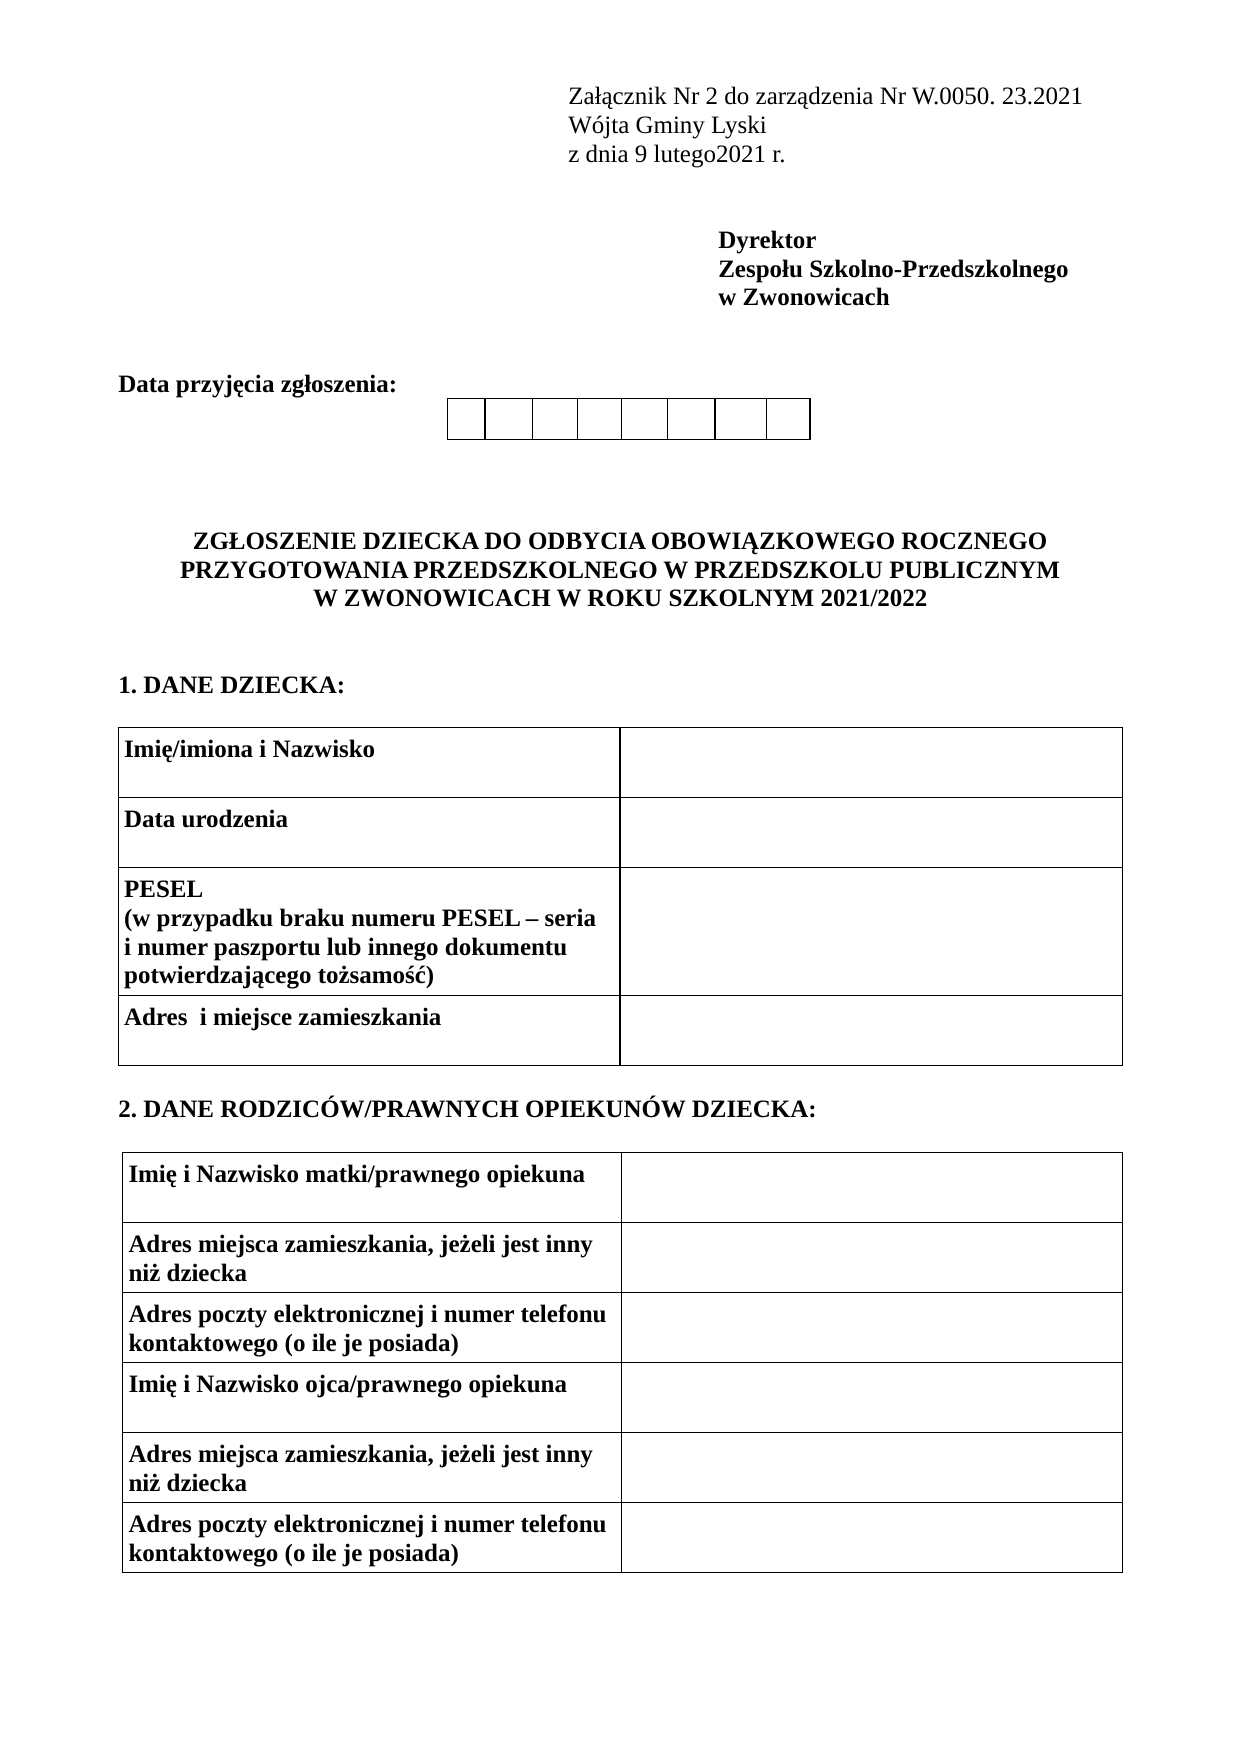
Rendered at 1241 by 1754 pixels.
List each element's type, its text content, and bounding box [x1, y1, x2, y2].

table_cell Adres poczty elektronicznej i numer telefonu kontaktowego (o ile je posiada) [123, 1503, 621, 1572]
table_cell [622, 1223, 1122, 1292]
text ZGŁOSZENIE DZIECKA DO ODBYCIA OBOWIĄZKOWEGO ROCZNEGO PRZYGOTOWANIA PRZEDSZKOLNEGO W PRZEDSZKOLU PUBLICZNYM [118, 526, 1122, 583]
table_cell PESEL (w przypadku braku numeru PESEL – seria i numer paszportu lub innego dokumentu potwierdzającego tożsamość) [119, 868, 619, 995]
table_cell [621, 798, 1122, 867]
table_header [668, 399, 714, 439]
table_cell Adres poczty elektronicznej i numer telefonu kontaktowego (o ile je posiada) [123, 1293, 621, 1362]
text z dnia 9 lutego2021 r. [118, 139, 1122, 167]
table_header [767, 399, 809, 439]
table_header [448, 399, 484, 439]
text Wójta Gminy Lyski [118, 110, 1122, 139]
table_header [578, 399, 621, 439]
text w Zwonowicach [118, 282, 1122, 311]
table_header [716, 399, 766, 439]
table_header Imię i Nazwisko matki/prawnego opiekuna [123, 1153, 621, 1222]
table_header [621, 728, 1122, 797]
table_header [622, 1153, 1122, 1222]
table_cell [622, 1293, 1122, 1362]
text 1. DANE DZIECKA: [118, 670, 1122, 698]
table_cell [621, 868, 1122, 995]
text 2. DANE RODZICÓW/PRAWNYCH OPIEKUNÓW DZIECKA: [118, 1094, 1122, 1123]
table_cell Imię i Nazwisko ojca/prawnego opiekuna [123, 1363, 621, 1432]
text Data przyjęcia zgłoszenia: [118, 369, 1122, 397]
table_cell [622, 1433, 1122, 1502]
table_header [486, 399, 532, 439]
text Zespołu Szkolno-Przedszkolnego [118, 254, 1122, 282]
text Dyrektor [118, 225, 1122, 254]
table_cell Adres miejsca zamieszkania, jeżeli jest inny niż dziecka [123, 1223, 621, 1292]
table_cell Adres miejsca zamieszkania, jeżeli jest inny niż dziecka [123, 1433, 621, 1502]
text W ZWONOWICACH W ROKU SZKOLNYM 2021/2022 [118, 583, 1122, 612]
table_cell [621, 996, 1122, 1065]
table_cell Data urodzenia [119, 798, 619, 867]
table_cell Adres i miejsce zamieszkania [119, 996, 619, 1065]
table_header Imię/imiona i Nazwisko [119, 728, 619, 797]
table_header [622, 399, 667, 439]
table_cell [622, 1363, 1122, 1432]
table_cell [622, 1503, 1122, 1572]
table_header [533, 399, 577, 439]
text Załącznik Nr 2 do zarządzenia Nr W.0050. 23.2021 [118, 81, 1122, 110]
